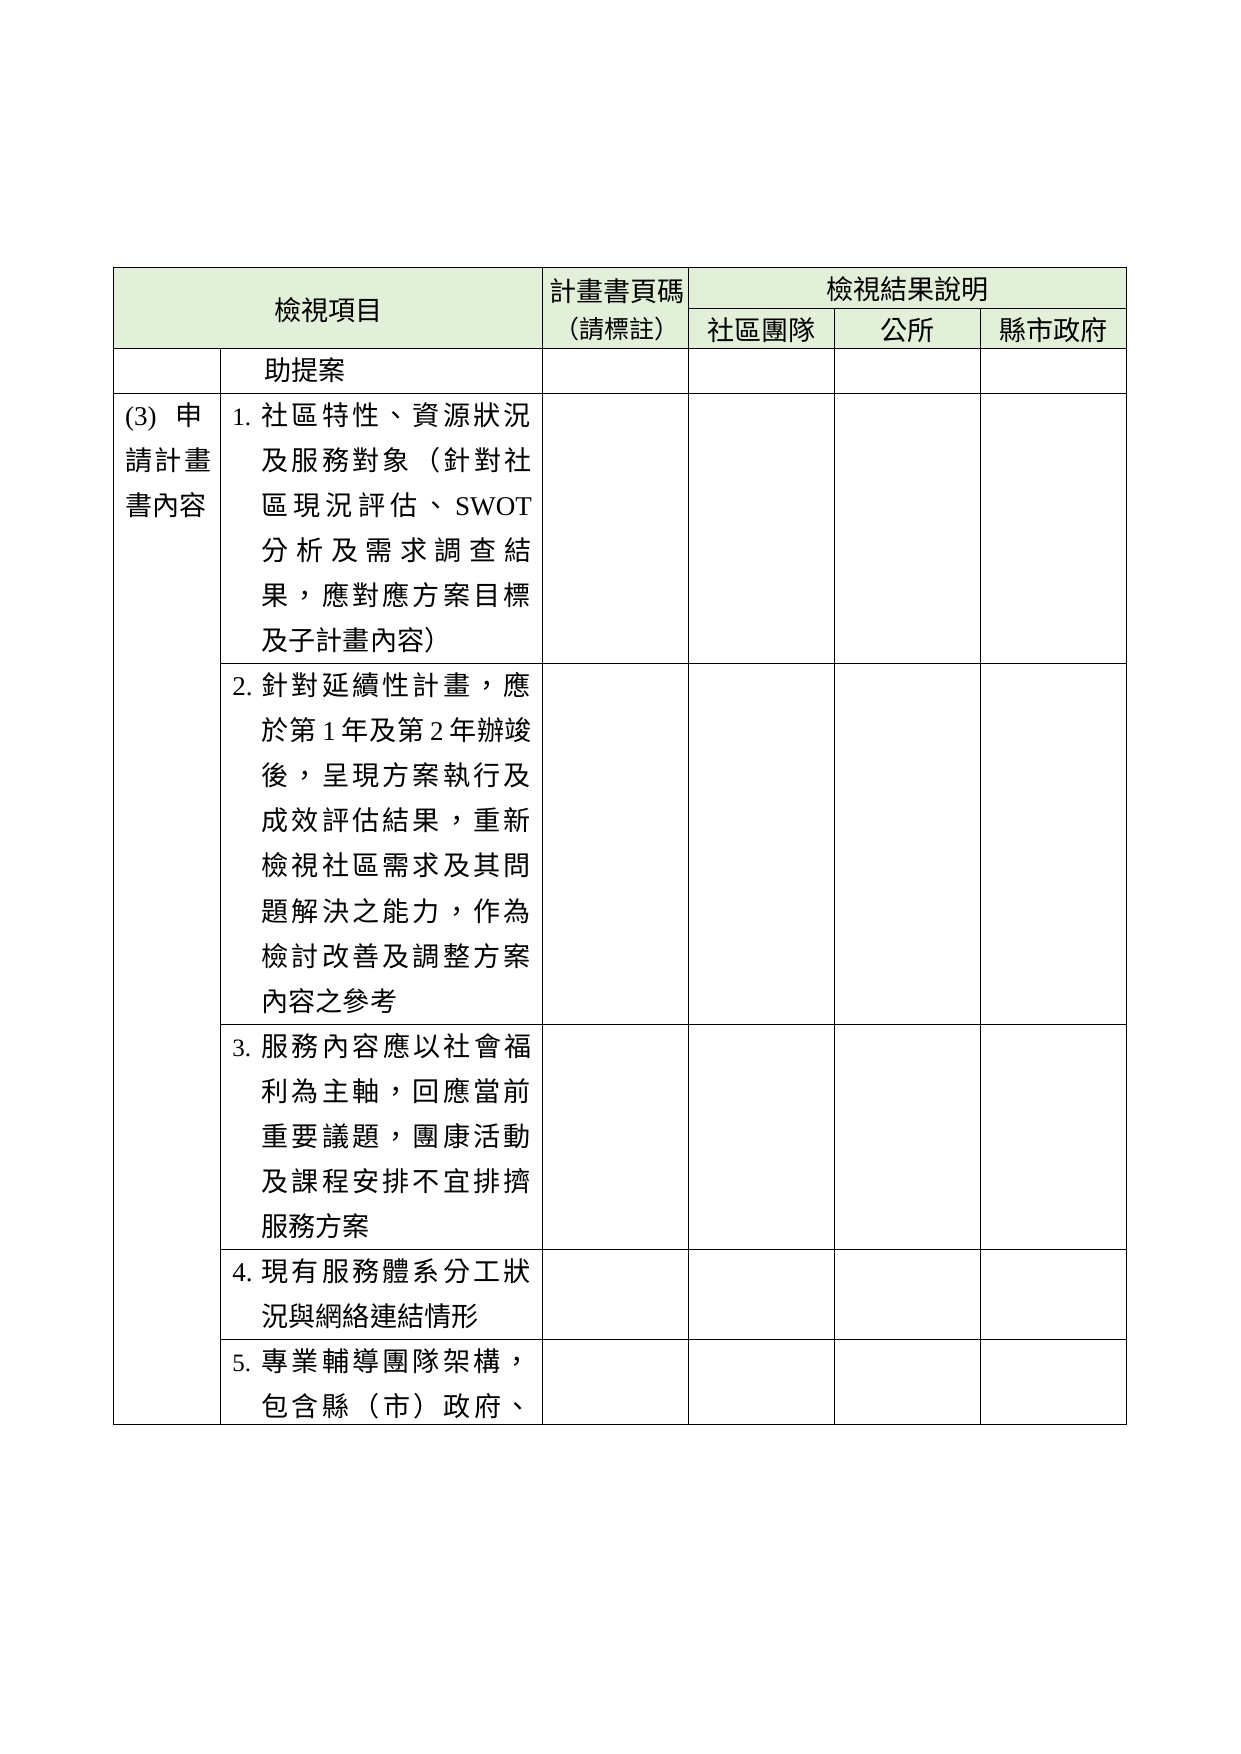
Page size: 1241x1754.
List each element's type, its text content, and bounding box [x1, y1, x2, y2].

table_cell 現有服務體系分工狀況與網絡連結情形 [221, 1250, 542, 1338]
table_cell [543, 664, 688, 1023]
table_header 檢視結果說明 [689, 268, 1126, 308]
table_cell [689, 1250, 834, 1338]
table_cell [981, 1340, 1126, 1424]
table_cell [981, 349, 1126, 393]
table_cell [543, 1250, 688, 1338]
table_header 計畫書頁碼 （請標註） [543, 268, 688, 348]
table_cell [543, 394, 688, 663]
table_cell 公所 [835, 309, 980, 348]
table_cell [689, 349, 834, 393]
table_cell 縣市政府 [981, 309, 1126, 348]
table_cell 社區團隊 [689, 309, 834, 348]
table_cell [835, 1250, 980, 1338]
table_cell [689, 1025, 834, 1248]
table_cell [689, 394, 834, 663]
table_cell 針對延續性計畫，應於第1年及第2年辦竣後，呈現方案執行及成效評估結果，重新檢視社區需求及其問題解決之能力，作為檢討改善及調整方案內容之參考 [221, 664, 542, 1023]
table_cell 專業輔導團隊架構，包含縣（市）政府、 [221, 1340, 542, 1424]
table_cell [689, 1340, 834, 1424]
table_cell [835, 664, 980, 1023]
table_cell [981, 1250, 1126, 1338]
table_cell [689, 664, 834, 1023]
table_cell [835, 394, 980, 663]
table_cell 社區特性、資源狀況及服務對象（針對社區現況評估、SWOT分析及需求調查結果，應對應方案目標及子計畫內容） [221, 394, 542, 663]
table_cell [981, 394, 1126, 663]
table_cell [835, 349, 980, 393]
table_cell 申請計畫書內容 [114, 394, 220, 1424]
table_cell 服務內容應以社會福利為主軸，回應當前重要議題，團康活動及課程安排不宜排擠服務方案 [221, 1025, 542, 1248]
table_cell [835, 1025, 980, 1248]
table_cell [835, 1340, 980, 1424]
table_cell 聯合社區團隊應由該縣（市）社區培力（育成）單位輔導協助提案 [221, 349, 542, 393]
table_cell [543, 1340, 688, 1424]
table_header 檢視項目 [114, 268, 542, 348]
table_cell [114, 349, 220, 393]
table_cell [981, 664, 1126, 1023]
table_cell [543, 349, 688, 393]
table_cell [981, 1025, 1126, 1248]
table_cell [543, 1025, 688, 1248]
